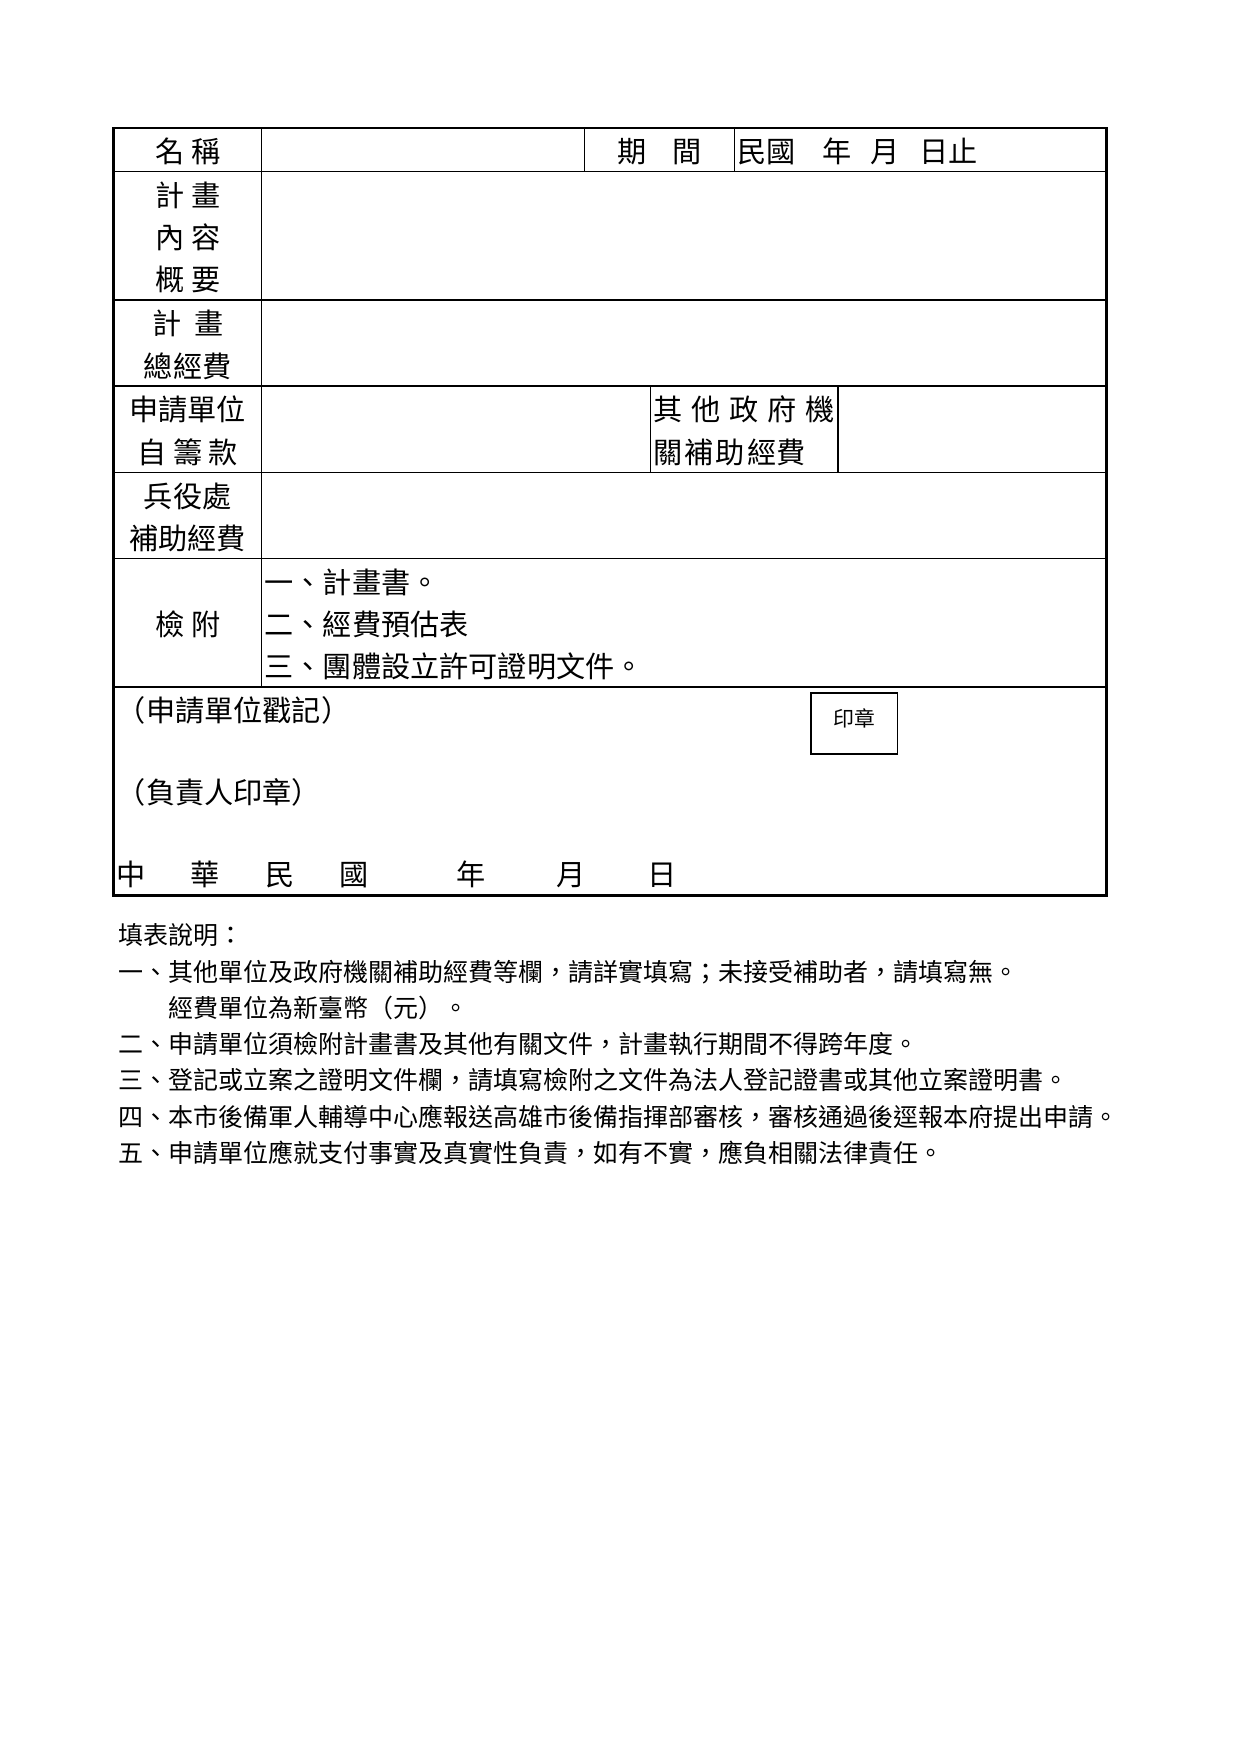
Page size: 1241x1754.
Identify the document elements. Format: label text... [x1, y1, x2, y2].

table_cell 計 畫 總經費 [115, 301, 261, 385]
table_cell [262, 473, 1105, 558]
text 五、申請單位應就支付事實及真實性負責，如有不實，應負相關法律責任。 [118, 1133, 1122, 1169]
text 四、本市後備軍人輔導中心應報送高雄市後備指揮部審核，審核通過後逕報本府提出申請。 [118, 1097, 1122, 1133]
text 一、其他單位及政府機關補助經費等欄，請詳實填寫；未接受補助者，請填寫無。 [118, 952, 1122, 988]
table_cell 檢 附 [115, 559, 261, 686]
table_cell [262, 129, 584, 171]
text 三、登記或立案之證明文件欄，請填寫檢附之文件為法人登記證書或其他立案證明書。 [118, 1061, 1122, 1097]
table_cell 名 稱 [115, 129, 261, 171]
table_cell 期 間 [585, 129, 734, 171]
text 經費單位為新臺幣（元）。 [168, 988, 1122, 1024]
text 填表說明： [118, 916, 1122, 952]
table_cell （申請單位戳記） （負責人印章） 中 華 民 國 年 月 日 [115, 688, 1105, 894]
table_cell 民國 年 月 日止 [735, 129, 1105, 171]
table_cell [262, 301, 1105, 385]
table_cell 兵役處 補助經費 [115, 473, 261, 558]
table_cell 一、計畫書。 二、經費預估表 三、團體設立許可證明文件。 [262, 559, 1105, 686]
text 二、申請單位須檢附計畫書及其他有關文件，計畫執行期間不得跨年度。 [118, 1024, 1122, 1061]
table_cell [839, 387, 1105, 472]
table_cell 計 畫 內 容 概 要 [115, 172, 261, 299]
table_cell 申請單位 自 籌 款 [115, 387, 261, 472]
table_cell [262, 172, 1105, 299]
table_cell 其他政府機關補助經費 [651, 387, 837, 472]
table_cell [262, 387, 650, 472]
